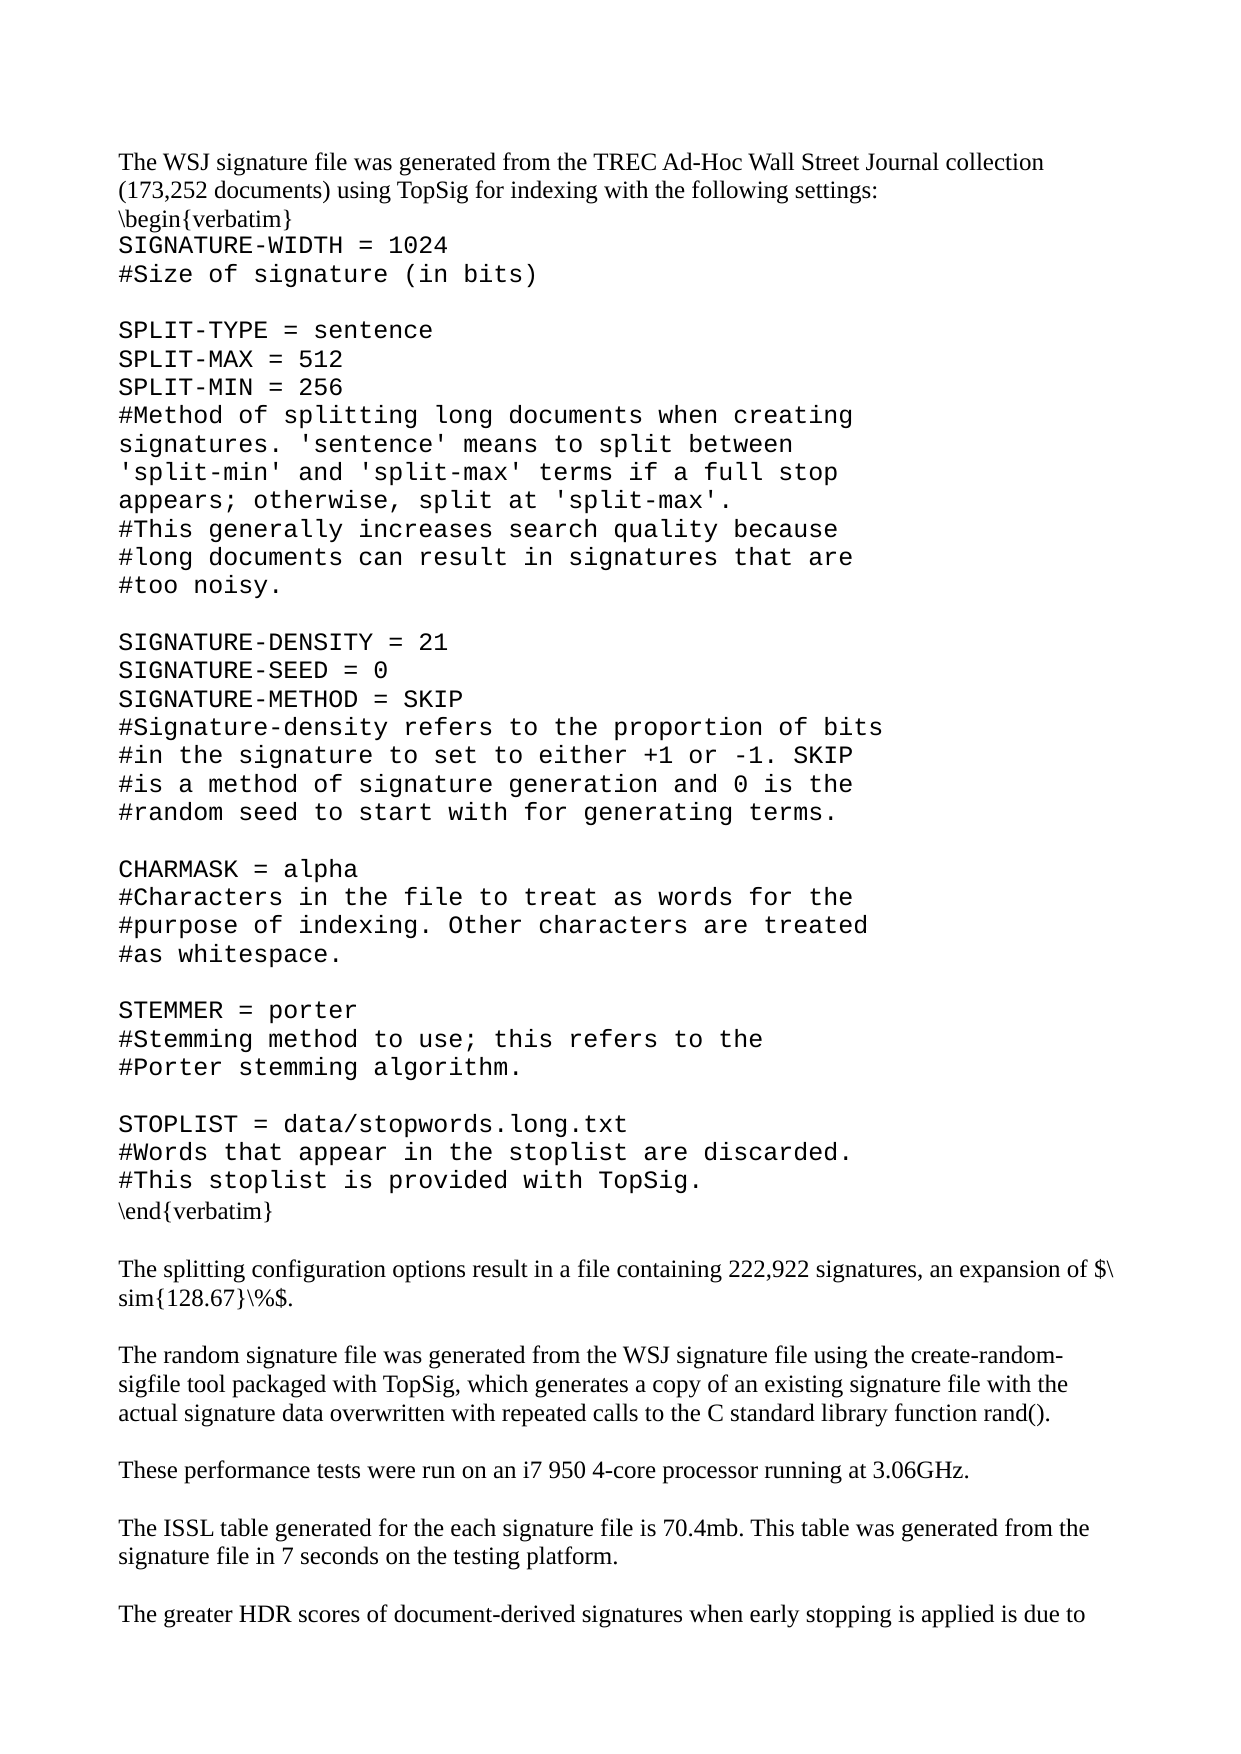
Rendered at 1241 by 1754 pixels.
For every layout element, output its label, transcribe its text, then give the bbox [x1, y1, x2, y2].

text The random signature file was generated from the WSJ signature file using the create-random-sigfile tool packaged with TopSig, which generates a copy of an existing signature file with the actual signature data overwritten with repeated calls to the C standard library function rand(). [118, 1340, 1122, 1426]
text SPLIT-MIN = 256 [118, 375, 1122, 403]
text SPLIT-MAX = 512 [118, 346, 1122, 375]
text #is a method of signature generation and 0 is the [118, 771, 1122, 800]
text #This stoplist is provided with TopSig. [118, 1168, 1122, 1196]
text #in the signature to set to either +1 or -1. SKIP [118, 743, 1122, 771]
text #Method of splitting long documents when creating [118, 403, 1122, 431]
text #This generally increases search quality because [118, 516, 1122, 545]
text #Porter stemming algorithm. [118, 1055, 1122, 1083]
text The ISSL table generated for the each signature file is 70.4mb. This table was generated from the signature file in 7 seconds on the testing platform. [118, 1513, 1122, 1570]
text The WSJ signature file was generated from the TREC Ad-Hoc Wall Street Journal collection (173,252 documents) using TopSig for indexing with the following settings: [118, 147, 1122, 204]
text #too noisy. [118, 573, 1122, 601]
text SIGNATURE-DENSITY = 21 [118, 630, 1122, 658]
text STEMMER = porter [118, 998, 1122, 1026]
text appears; otherwise, split at 'split-max'. [118, 488, 1122, 516]
text #Stemming method to use; this refers to the [118, 1026, 1122, 1055]
text The greater HDR scores of document-derived signatures when early stopping is applied is due to [118, 1599, 1122, 1628]
text #random seed to start with for generating terms. [118, 800, 1122, 828]
text SIGNATURE-METHOD = SKIP [118, 686, 1122, 715]
text STOPLIST = data/stopwords.long.txt [118, 1111, 1122, 1140]
text #long documents can result in signatures that are [118, 545, 1122, 573]
text #Characters in the file to treat as words for the [118, 885, 1122, 913]
text SIGNATURE-WIDTH = 1024 [118, 233, 1122, 261]
text #Signature-density refers to the proportion of bits [118, 715, 1122, 743]
text CHARMASK = alpha [118, 856, 1122, 885]
text These performance tests were run on an i7 950 4-core processor running at 3.06GHz. [118, 1455, 1122, 1484]
text #Size of signature (in bits) [118, 261, 1122, 290]
text \end{verbatim} [118, 1196, 1122, 1225]
text #as whitespace. [118, 941, 1122, 970]
text signatures. 'sentence' means to split between [118, 431, 1122, 460]
text #purpose of indexing. Other characters are treated [118, 913, 1122, 941]
text 'split-min' and 'split-max' terms if a full stop [118, 460, 1122, 488]
text \begin{verbatim} [118, 204, 1122, 233]
text #Words that appear in the stoplist are discarded. [118, 1140, 1122, 1168]
text SIGNATURE-SEED = 0 [118, 658, 1122, 686]
text The splitting configuration options result in a file containing 222,922 signatures, an expansion of $\sim{128.67}\%$. [118, 1254, 1122, 1311]
text SPLIT-TYPE = sentence [118, 318, 1122, 346]
